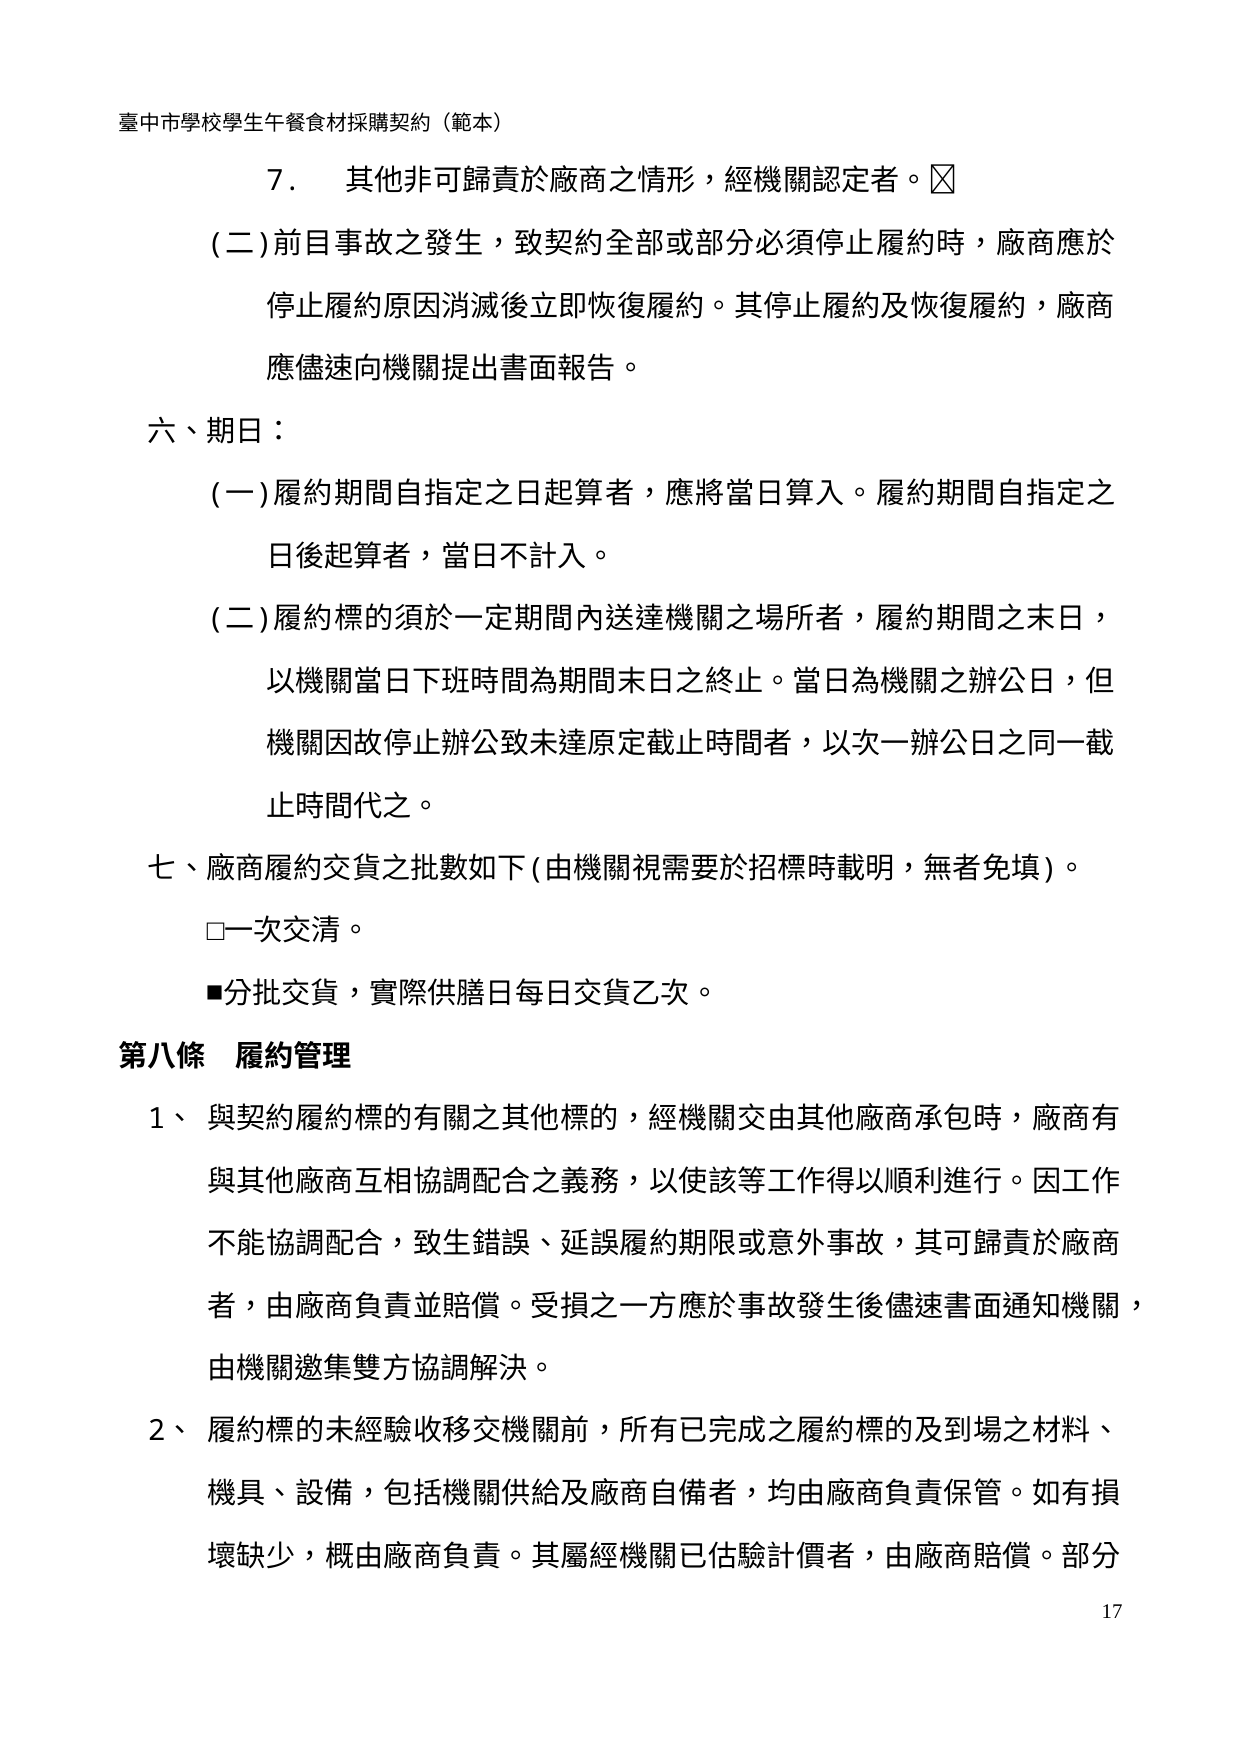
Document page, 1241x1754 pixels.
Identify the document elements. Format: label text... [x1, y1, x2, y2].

list 與契約履約標的有關之其他標的，經機關交由其他廠商承包時，廠商有與其他廠商互相協調配合之義務，以使該等工作得以順利進行。因工作不能協調配合，致生錯誤、延誤履約期限或意外事故，其可歸責於廠商者，由廠商負責並賠償。受損之一方應於事故發生後儘速書面通知機關，由機關邀集雙方協調解決。 [148, 1074, 1122, 1387]
text 第八條 履約管理 [118, 1012, 1122, 1074]
list 履約標的未經驗收移交機關前，所有已完成之履約標的及到場之材料、機具、設備，包括機關供給及廠商自備者，均由廠商負責保管。如有損壞缺少，概由廠商負責。其屬經機關已估驗計價者，由廠商賠償。部分 [148, 1387, 1122, 1574]
list 其他非可歸責於廠商之情形，經機關認定者。 [266, 137, 1122, 199]
text ■分批交貨，實際供膳日每日交貨乙次。 [118, 949, 1122, 1012]
text 六、期日： [148, 387, 1122, 449]
text □一次交清。 [207, 887, 1116, 949]
text (二)前目事故之發生，致契約全部或部分必須停止履約時，廠商應於停止履約原因消滅後立即恢復履約。其停止履約及恢復履約，廠商應儘速向機關提出書面報告。 [207, 199, 1116, 387]
text 七、廠商履約交貨之批數如下(由機關視需要於招標時載明，無者免填)。 [148, 824, 1122, 887]
text (二)履約標的須於一定期間內送達機關之場所者，履約期間之末日，以機關當日下班時間為期間末日之終止。當日為機關之辦公日，但機關因故停止辦公致未達原定截止時間者，以次一辦公日之同一截止時間代之。 [207, 574, 1116, 824]
text (一)履約期間自指定之日起算者，應將當日算入。履約期間自指定之日後起算者，當日不計入。 [207, 449, 1116, 574]
